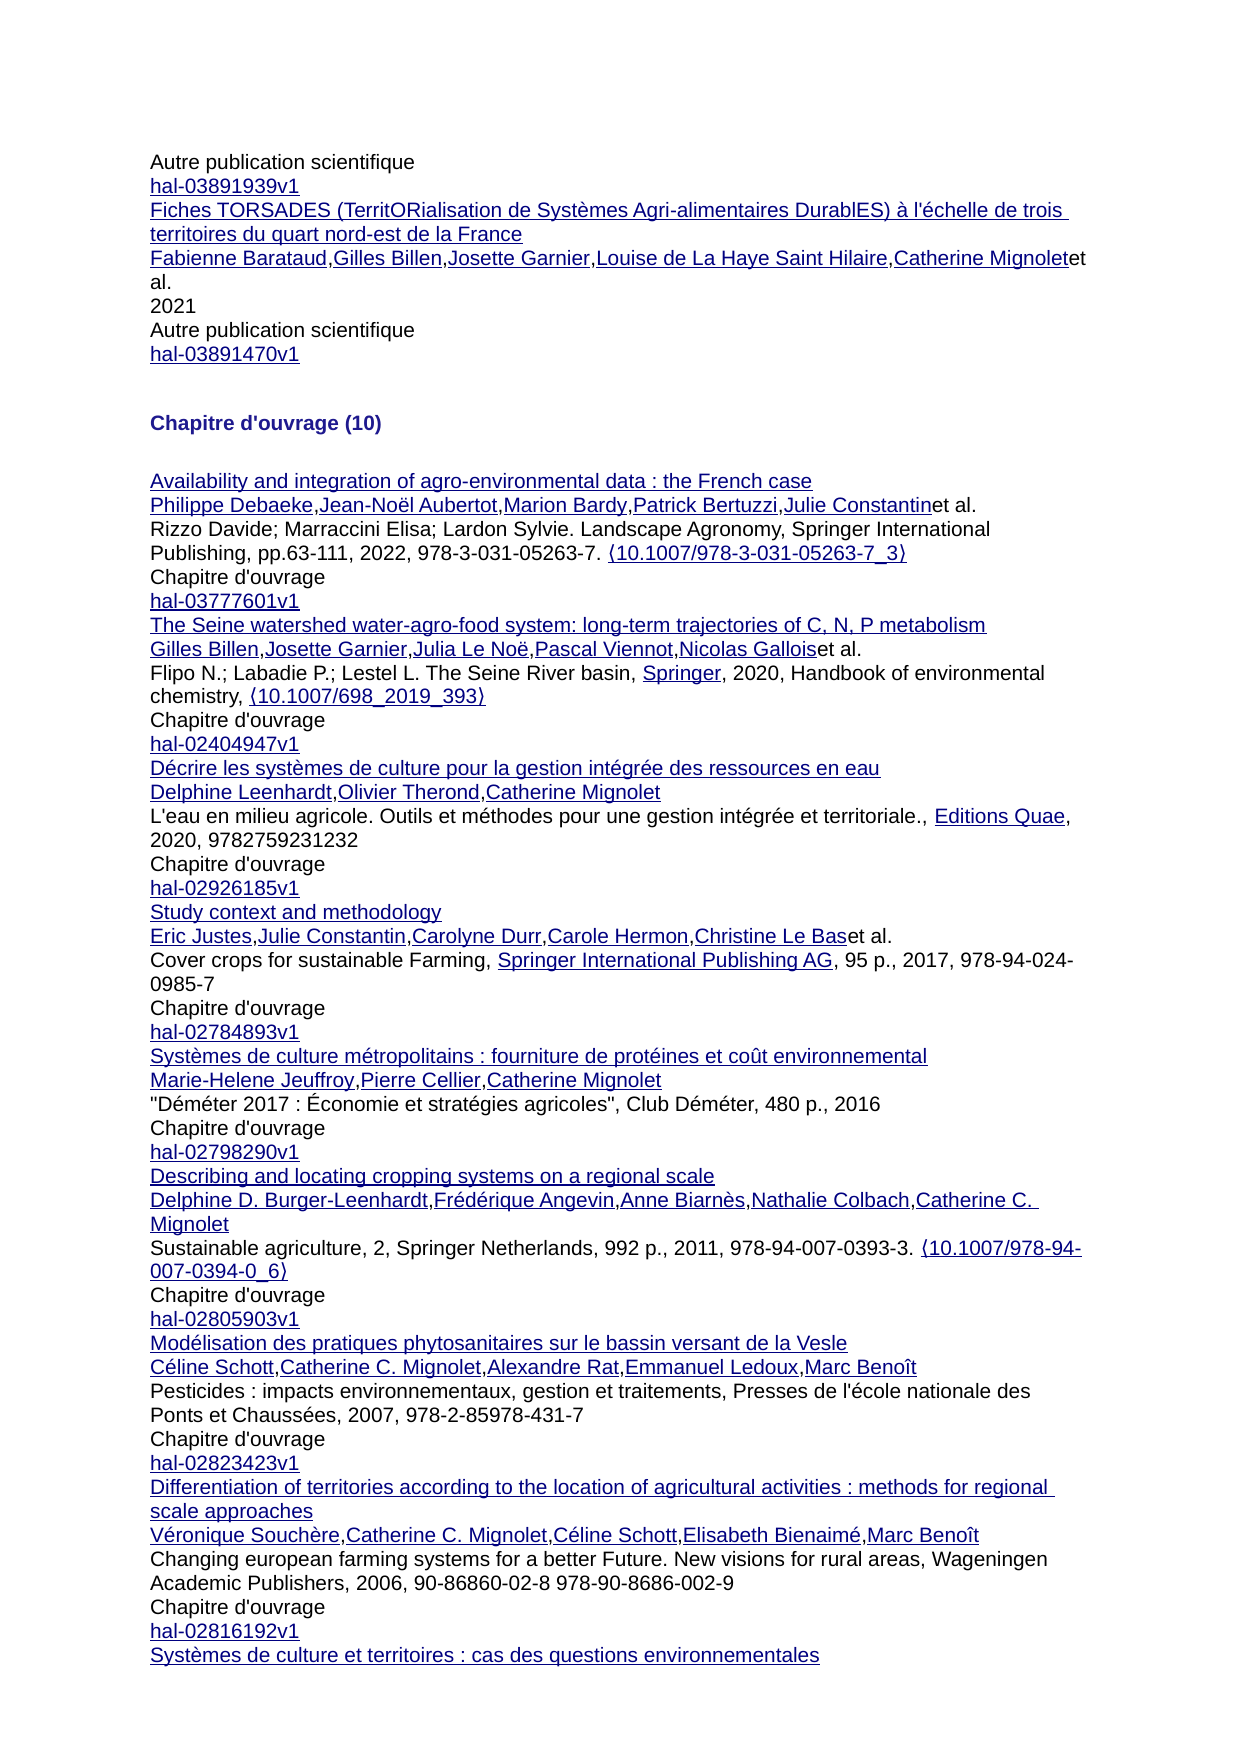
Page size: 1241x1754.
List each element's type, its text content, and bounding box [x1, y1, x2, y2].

table_header Availability and integration of agro-environmental data : the French case Philippe Debaeke,Jean-Noël Aubertot,Marion Bardy,Patrick Bertuzzi,Julie Constantinet al. Rizzo Davide; Marraccini Elisa; Lardon Sylvie. Landscape Agronomy, Springer International Publishing, pp.63-111, 2022, 978-3-031-05263-7. ⟨10.1007/978-3-031-05263-7_3⟩ Chapitre d'ouvrage hal-03777601v1 [150, 469, 1090, 612]
table_cell Décrire les systèmes de culture pour la gestion intégrée des ressources en eau Delphine Leenhardt,Olivier Therond,Catherine Mignolet L'eau en milieu agricole. Outils et méthodes pour une gestion intégrée et territoriale., Editions Quae, 2020, 9782759231232 Chapitre d'ouvrage hal-02926185v1 [150, 756, 1090, 900]
table_cell Systèmes de culture et territoires : cas des questions environnementales [150, 1643, 1090, 1667]
table_cell Differentiation of territories according to the location of agricultural activities : methods for regional scale approaches Véronique Souchère,Catherine C. Mignolet,Céline Schott,Elisabeth Bienaimé,Marc Benoît Changing european farming systems for a better Future. New visions for rural areas, Wageningen Academic Publishers, 2006, 90-86860-02-8 978-90-8686-002-9 Chapitre d'ouvrage hal-02816192v1 [150, 1475, 1090, 1643]
table_cell Fiches TORSADES (TerritORialisation de Systèmes Agri-alimentaires DurablES) à l'échelle de trois territoires du quart nord-est de la France Fabienne Barataud,Gilles Billen,Josette Garnier,Louise de La Haye Saint Hilaire,Catherine Mignoletet al. 2021 Autre publication scientifique hal-03891470v1 [150, 198, 1090, 366]
table_header Autre publication scientifique hal-03891939v1 [150, 150, 1090, 198]
table_cell Describing and locating cropping systems on a regional scale Delphine D. Burger-Leenhardt,Frédérique Angevin,Anne Biarnès,Nathalie Colbach,Catherine C. Mignolet Sustainable agriculture, 2, Springer Netherlands, 992 p., 2011, 978-94-007-0393-3. ⟨10.1007/978-94-007-0394-0_6⟩ Chapitre d'ouvrage hal-02805903v1 [150, 1164, 1090, 1331]
subtitle Chapitre d'ouvrage (10) [150, 410, 1090, 434]
table_cell Study context and methodology Eric Justes,Julie Constantin,Carolyne Durr,Carole Hermon,Christine Le Baset al. Cover crops for sustainable Farming, Springer International Publishing AG, 95 p., 2017, 978-94-024-0985-7 Chapitre d'ouvrage hal-02784893v1 [150, 900, 1090, 1044]
table_cell Modélisation des pratiques phytosanitaires sur le bassin versant de la Vesle Céline Schott,Catherine C. Mignolet,Alexandre Rat,Emmanuel Ledoux,Marc Benoît Pesticides : impacts environnementaux, gestion et traitements, Presses de l'école nationale des Ponts et Chaussées, 2007, 978-2-85978-431-7 Chapitre d'ouvrage hal-02823423v1 [150, 1331, 1090, 1475]
table_cell Systèmes de culture métropolitains : fourniture de protéines et coût environnemental Marie-Helene Jeuffroy,Pierre Cellier,Catherine Mignolet "Déméter 2017 : Économie et stratégies agricoles", Club Déméter, 480 p., 2016 Chapitre d'ouvrage hal-02798290v1 [150, 1044, 1090, 1163]
table_cell The Seine watershed water-agro-food system: long-term trajectories of C, N, P metabolism Gilles Billen,Josette Garnier,Julia Le Noë,Pascal Viennot,Nicolas Galloiset al. Flipo N.; Labadie P.; Lestel L. The Seine River basin, Springer, 2020, Handbook of environmental chemistry, ⟨10.1007/698_2019_393⟩ Chapitre d'ouvrage hal-02404947v1 [150, 613, 1090, 756]
